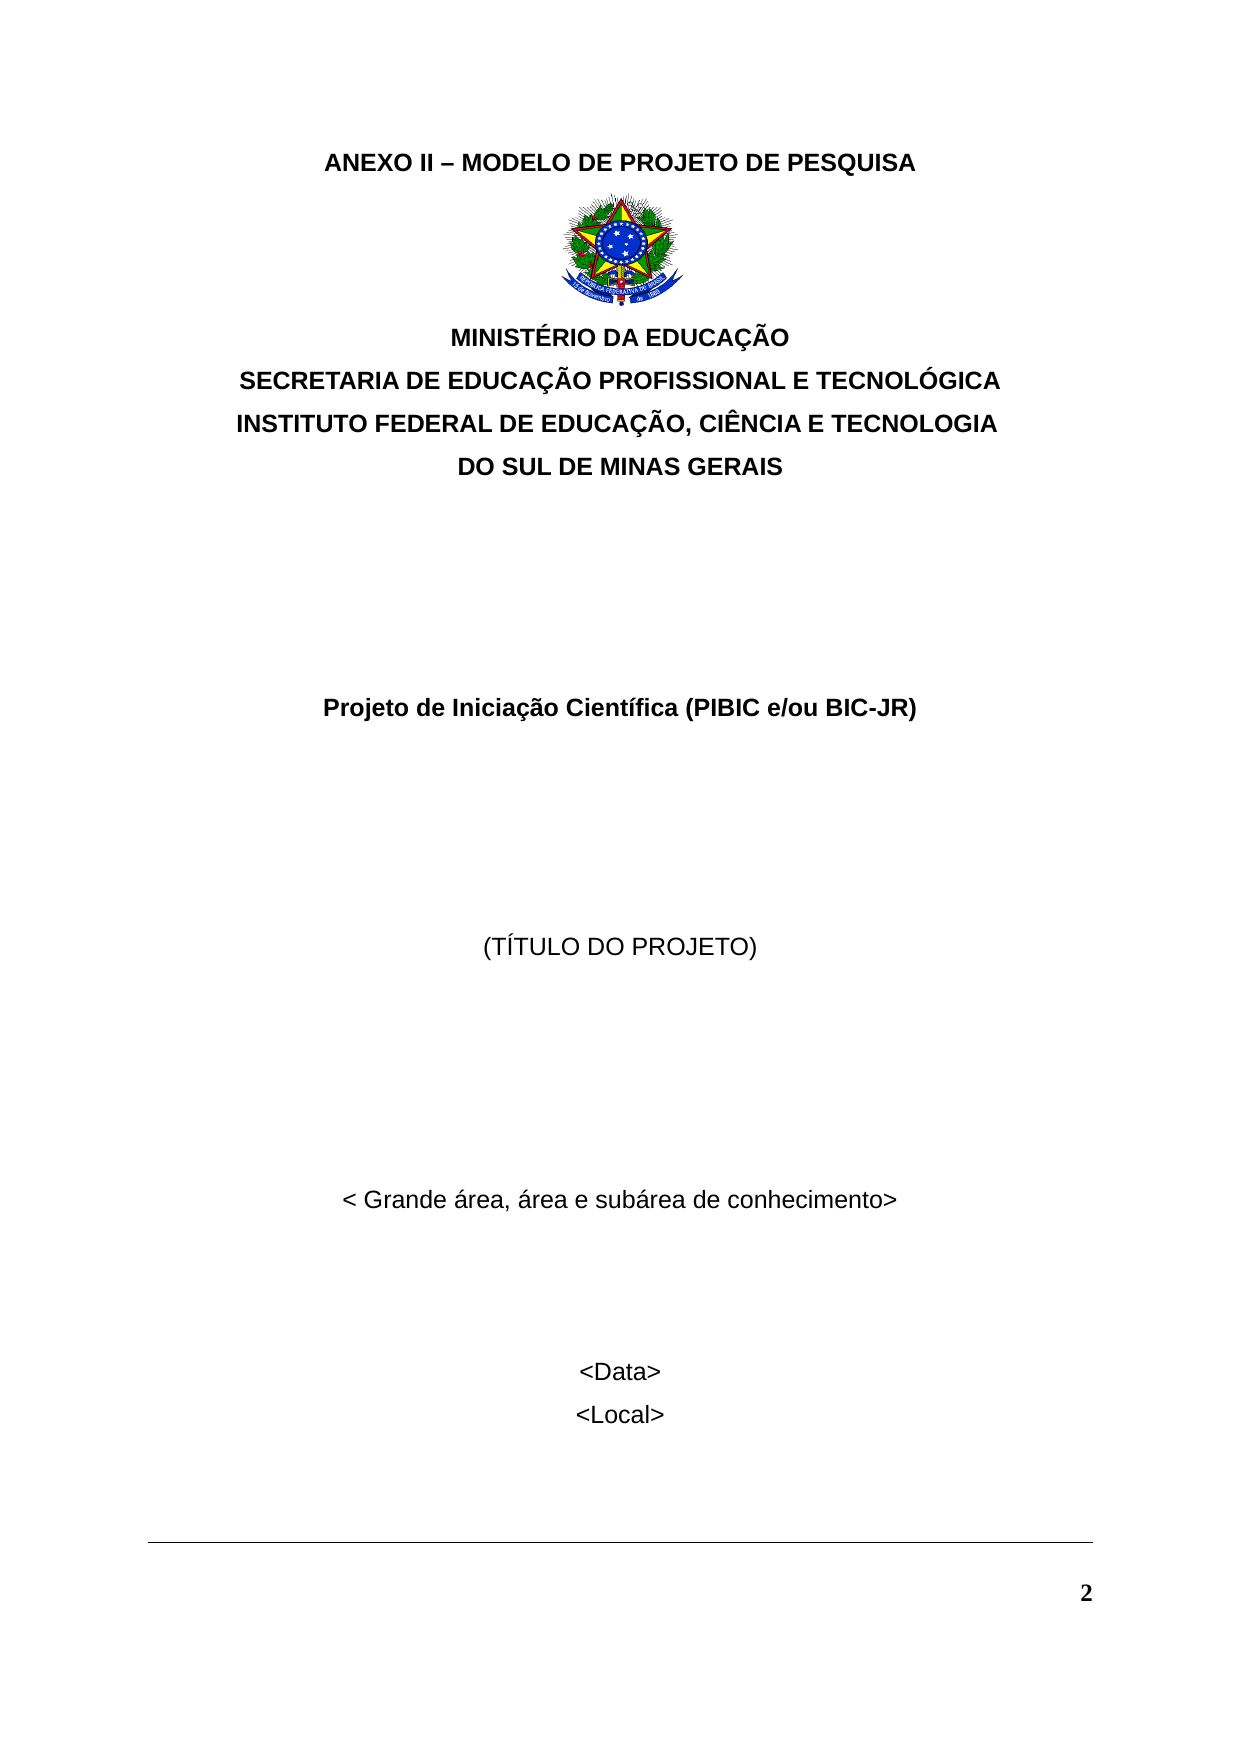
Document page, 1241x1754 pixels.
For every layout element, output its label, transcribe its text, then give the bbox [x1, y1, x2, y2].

text MINISTÉRIO DA EDUCAÇÃO [148, 322, 1093, 351]
text (TÍTULO DO PROJETO) [148, 932, 1093, 960]
subtitle Projeto de Iniciação Científica (PIBIC e/ou BIC-JR) [148, 692, 1093, 721]
subtitle < Grande área, área e subárea de conhecimento> [148, 1185, 1093, 1213]
subtitle DO SUL DE MINAS GERAIS [148, 452, 1093, 481]
subtitle <Data> [148, 1357, 1093, 1386]
text ANEXO II – MODELO DE PROJETO DE PESQUISA [148, 148, 1093, 176]
text SECRETARIA DE EDUCAÇÃO PROFISSIONAL E TECNOLÓGICA [148, 366, 1093, 394]
subtitle INSTITUTO FEDERAL DE EDUCAÇÃO, CIÊNCIA E TECNOLOGIA [148, 409, 1093, 437]
picture [555, 190, 686, 308]
subtitle <Local> [148, 1400, 1093, 1429]
